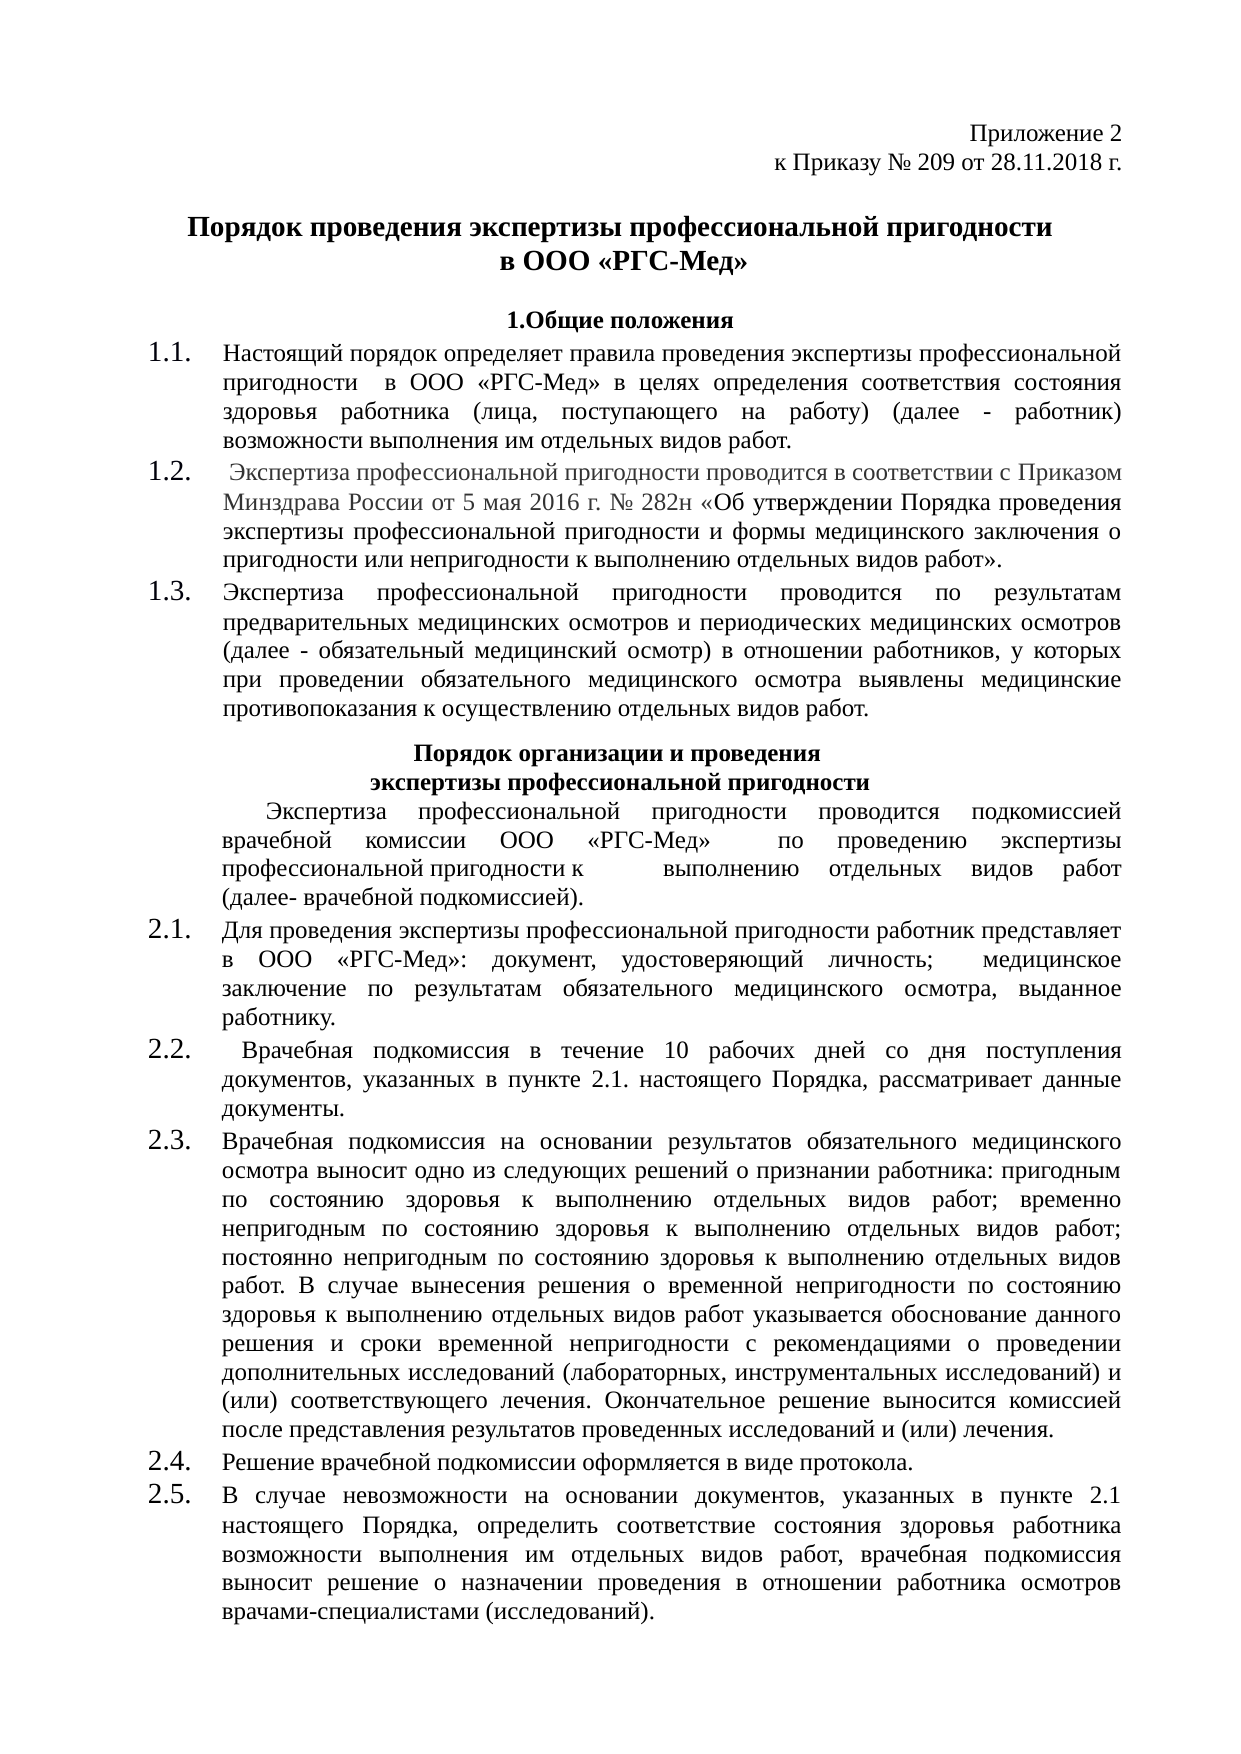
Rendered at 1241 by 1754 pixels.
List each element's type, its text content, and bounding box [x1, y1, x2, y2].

list Настоящий порядок определяет правила проведения экспертизы профессиональной пригодности в ООО «РГС-Мед» в целях определения соответствия состояния здоровья работника (лица, поступающего на работу) (далее - работник) возможности выполнения им отдельных видов работ. [148, 334, 1122, 453]
text Порядок проведения экспертизы профессиональной пригодности [118, 209, 1122, 243]
text к Приказу № 209 от 28.11.2018 г. [118, 147, 1122, 176]
list В случае невозможности на основании документов, указанных в пункте 2.1 настоящего Порядка, определить соответствие состояния здоровья работника возможности выполнения им отдельных видов работ, врачебная подкомиссия выносит решение о назначении проведения в отношении работника осмотров врачами-специалистами (исследований). [148, 1476, 1122, 1625]
list Экспертиза профессиональной пригодности проводится в соответствии с Приказом Минздрава России от 5 мая 2016 г. № 282н «Об утверждении Порядка проведения экспертизы профессиональной пригодности и формы медицинского заключения о пригодности или непригодности к выполнению отдельных видов работ». [148, 453, 1122, 573]
list Экспертиза профессиональной пригодности проводится по результатам предварительных медицинских осмотров и периодических медицинских осмотров (далее - обязательный медицинский осмотр) в отношении работников, у которых при проведении обязательного медицинского осмотра выявлены медицинские противопоказания к осуществлению отдельных видов работ. [148, 573, 1122, 722]
list Врачебная подкомиссия на основании результатов обязательного медицинского осмотра выносит одно из следующих решений о признании работника: пригодным по состоянию здоровья к выполнению отдельных видов работ; временно непригодным по состоянию здоровья к выполнению отдельных видов работ; постоянно непригодным по состоянию здоровья к выполнению отдельных видов работ. В случае вынесения решения о временной непригодности по состоянию здоровья к выполнению отдельных видов работ указывается обоснование данного решения и сроки временной непригодности с рекомендациями о проведении дополнительных исследований (лабораторных, инструментальных исследований) и (или) соответствующего лечения. Окончательное решение выносится комиссией после представления результатов проведенных исследований и (или) лечения. [148, 1122, 1122, 1443]
list Для проведения экспертизы профессиональной пригодности работник представляет в ООО «РГС-Мед»: документ, удостоверяющий личность; медицинское заключение по результатам обязательного медицинского осмотра, выданное работнику. [148, 911, 1122, 1031]
text экспертизы профессиональной пригодности [118, 767, 1122, 796]
list 1.Общие положения [118, 305, 1122, 334]
text Порядок организации и проведения [118, 738, 1122, 767]
list Решение врачебной подкомиссии оформляется в виде протокола. [148, 1443, 1122, 1476]
text Экспертиза профессиональной пригодности проводится подкомиссией врачебной комиссии ООО «РГС-Мед» по проведению экспертизы профессиональной пригодности к выполнению отдельных видов работ (далее- врачебной подкомиссией). [222, 796, 1122, 911]
list Врачебная подкомиссия в течение 10 рабочих дней со дня поступления документов, указанных в пункте 2.1. настоящего Порядка, рассматривает данные документы. [148, 1031, 1122, 1122]
text Приложение 2 [118, 118, 1122, 147]
text в ООО «РГС-Мед» [118, 243, 1122, 276]
